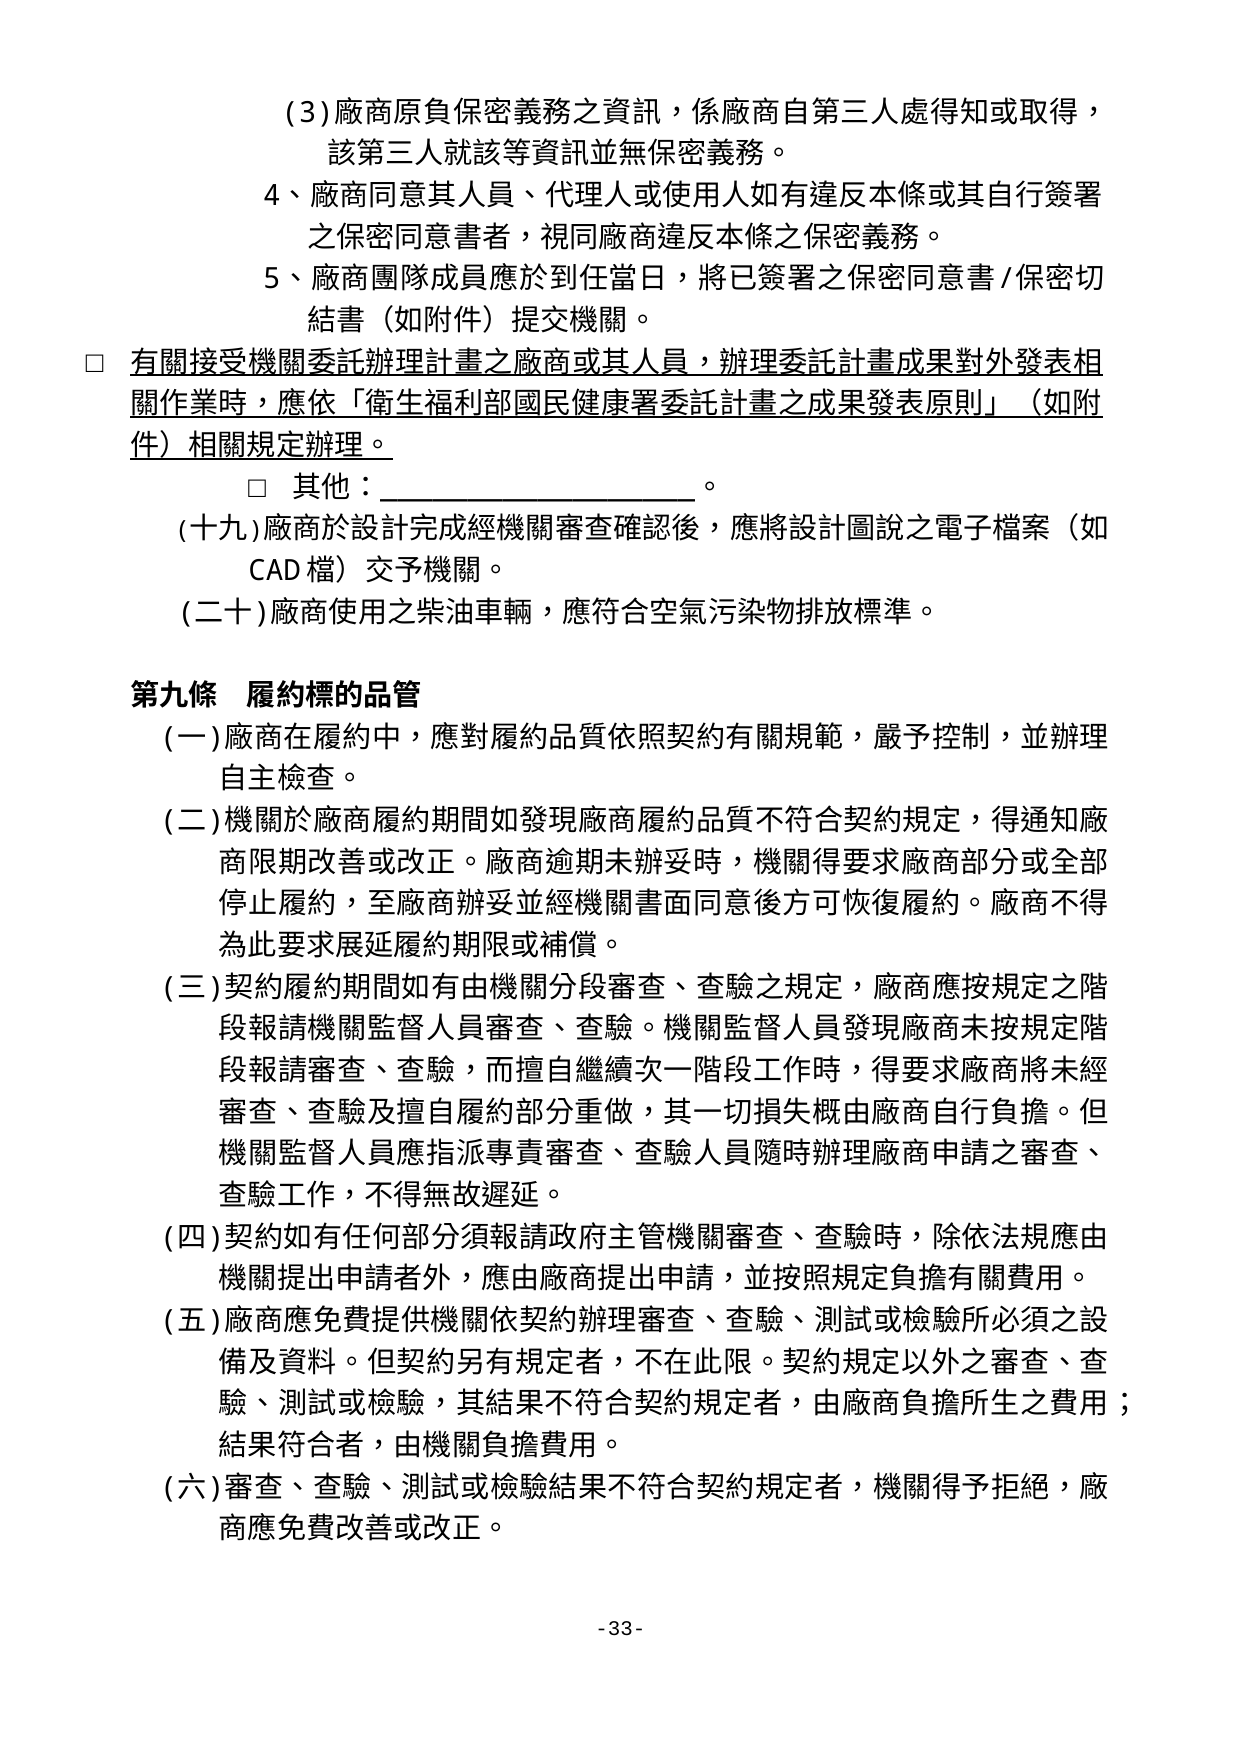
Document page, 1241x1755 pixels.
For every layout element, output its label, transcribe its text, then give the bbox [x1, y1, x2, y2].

text (四)契約如有任何部分須報請政府主管機關審查、查驗時，除依法規應由機關提出申請者外，應由廠商提出申請，並按照規定負擔有關費用。 [159, 1214, 1110, 1297]
text 4、廠商同意其人員、代理人或使用人如有違反本條或其自行簽署之保密同意書者，視同廠商違反本條之保密義務。 [263, 172, 1104, 255]
text (一)廠商在履約中，應對履約品質依照契約有關規範，嚴予控制，並辦理自主檢查。 [159, 714, 1110, 797]
text (六)審查、查驗、測試或檢驗結果不符合契約規定者，機關得予拒絕，廠商應免費改善或改正。 [159, 1464, 1110, 1547]
list 有關接受機關委託辦理計畫之廠商或其人員，辦理委託計畫成果對外發表相關作業時，應依「衛生福利部國民健康署委託計畫之成果發表原則」（如附件）相關規定辦理。 [86, 339, 1104, 464]
text (二十)廠商使用之柴油車輛，應符合空氣污染物排放標準。 [159, 589, 1110, 630]
text 5、廠商團隊成員應於到任當日，將已簽署之保密同意書/保密切結書（如附件）提交機關。 [263, 255, 1104, 339]
text (二)機關於廠商履約期間如發現廠商履約品質不符合契約規定，得通知廠商限期改善或改正。廠商逾期未辦妥時，機關得要求廠商部分或全部停止履約，至廠商辦妥並經機關書面同意後方可恢復履約。廠商不得為此要求展延履約期限或補償。 [159, 797, 1110, 964]
list 其他：__________________。 [248, 464, 1104, 505]
text 第九條 履約標的品管 [130, 672, 1110, 714]
text (十九)廠商於設計完成經機關審查確認後，應將設計圖說之電子檔案（如CAD檔）交予機關。 [159, 505, 1110, 589]
text (3)廠商原負保密義務之資訊，係廠商自第三人處得知或取得，該第三人就該等資訊並無保密義務。 [281, 89, 1110, 172]
text (三)契約履約期間如有由機關分段審查、查驗之規定，廠商應按規定之階段報請機關監督人員審查、查驗。機關監督人員發現廠商未按規定階段報請審查、查驗，而擅自繼續次一階段工作時，得要求廠商將未經審查、查驗及擅自履約部分重做，其一切損失概由廠商自行負擔。但機關監督人員應指派專責審查、查驗人員隨時辦理廠商申請之審查、查驗工作，不得無故遲延。 [159, 964, 1110, 1214]
text (五)廠商應免費提供機關依契約辦理審查、查驗、測試或檢驗所必須之設備及資料。但契約另有規定者，不在此限。契約規定以外之審查、查驗、測試或檢驗，其結果不符合契約規定者，由廠商負擔所生之費用；結果符合者，由機關負擔費用。 [159, 1297, 1110, 1464]
